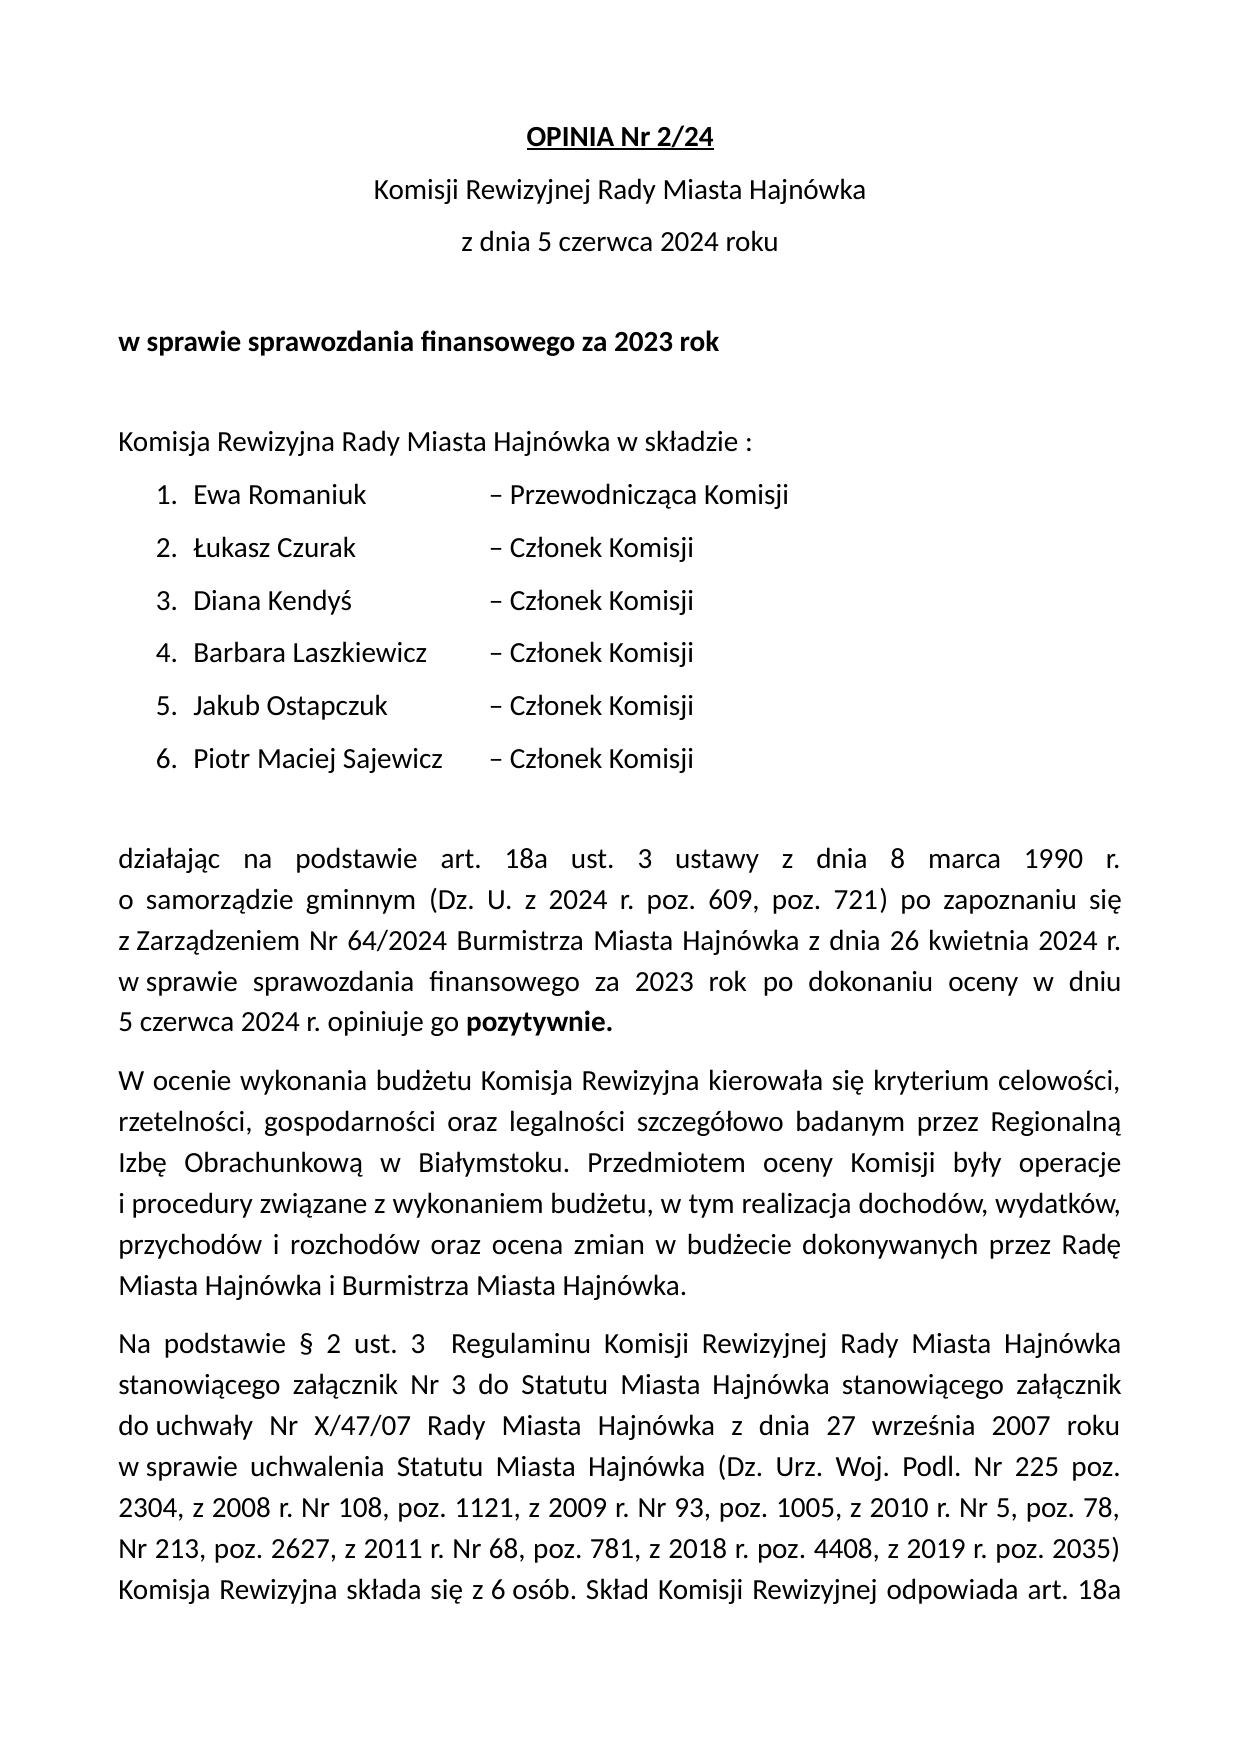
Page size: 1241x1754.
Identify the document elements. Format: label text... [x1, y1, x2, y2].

text Komisji Rewizyjnej Rady Miasta Hajnówka [118, 171, 1122, 206]
text Komisja Rewizyjna Rady Miasta Hajnówka w składzie : [118, 423, 1122, 459]
list Barbara Laszkiewicz – Członek Komisji [156, 634, 1122, 670]
list Piotr Maciej Sajewicz – Członek Komisji [156, 740, 1122, 775]
list Diana Kendyś – Członek Komisji [156, 582, 1122, 617]
text OPINIA Nr 2/24 [118, 118, 1122, 154]
text działając na podstawie art. 18a ust. 3 ustawy z dnia 8 marca 1990 r. o samorządzie gminnym (Dz. U. z 2024 r. poz. 609, poz. 721) po zapoznaniu się z Zarządzeniem Nr 64/2024 Burmistrza Miasta Hajnówka z dnia 26 kwietnia 2024 r. w sprawie sprawozdania finansowego za 2023 rok po dokonaniu oceny w dniu 5 czerwca 2024 r. opiniuje go pozytywnie. [118, 840, 1122, 1039]
text z dnia 5 czerwca 2024 roku [118, 223, 1122, 259]
text W ocenie wykonania budżetu Komisja Rewizyjna kierowała się kryterium celowości, rzetelności, gospodarności oraz legalności szczegółowo badanym przez Regionalną Izbę Obrachunkową w Białymstoku. Przedmiotem oceny Komisji były operacje i procedury związane z wykonaniem budżetu, w tym realizacja dochodów, wydatków, przychodów i rozchodów oraz ocena zmian w budżecie dokonywanych przez Radę Miasta Hajnówka i Burmistrza Miasta Hajnówka. [118, 1062, 1122, 1302]
list Ewa Romaniuk – Przewodnicząca Komisji [156, 476, 1122, 512]
text w sprawie sprawozdania finansowego za 2023 rok [118, 323, 1122, 359]
text Na podstawie § 2 ust. 3 Regulaminu Komisji Rewizyjnej Rady Miasta Hajnówka stanowiącego załącznik Nr 3 do Statutu Miasta Hajnówka stanowiącego załącznik do uchwały Nr X/47/07 Rady Miasta Hajnówka z dnia 27 września 2007 roku w sprawie uchwalenia Statutu Miasta Hajnówka (Dz. Urz. Woj. Podl. Nr 225 poz. 2304, z 2008 r. Nr 108, poz. 1121, z 2009 r. Nr 93, poz. 1005, z 2010 r. Nr 5, poz. 78, Nr 213, poz. 2627, z 2011 r. Nr 68, poz. 781, z 2018 r. poz. 4408, z 2019 r. poz. 2035) Komisja Rewizyjna składa się z 6 osób. Skład Komisji Rewizyjnej odpowiada art. 18a [118, 1326, 1122, 1607]
list Jakub Ostapczuk – Członek Komisji [156, 687, 1122, 723]
list Łukasz Czurak – Członek Komisji [156, 529, 1122, 564]
